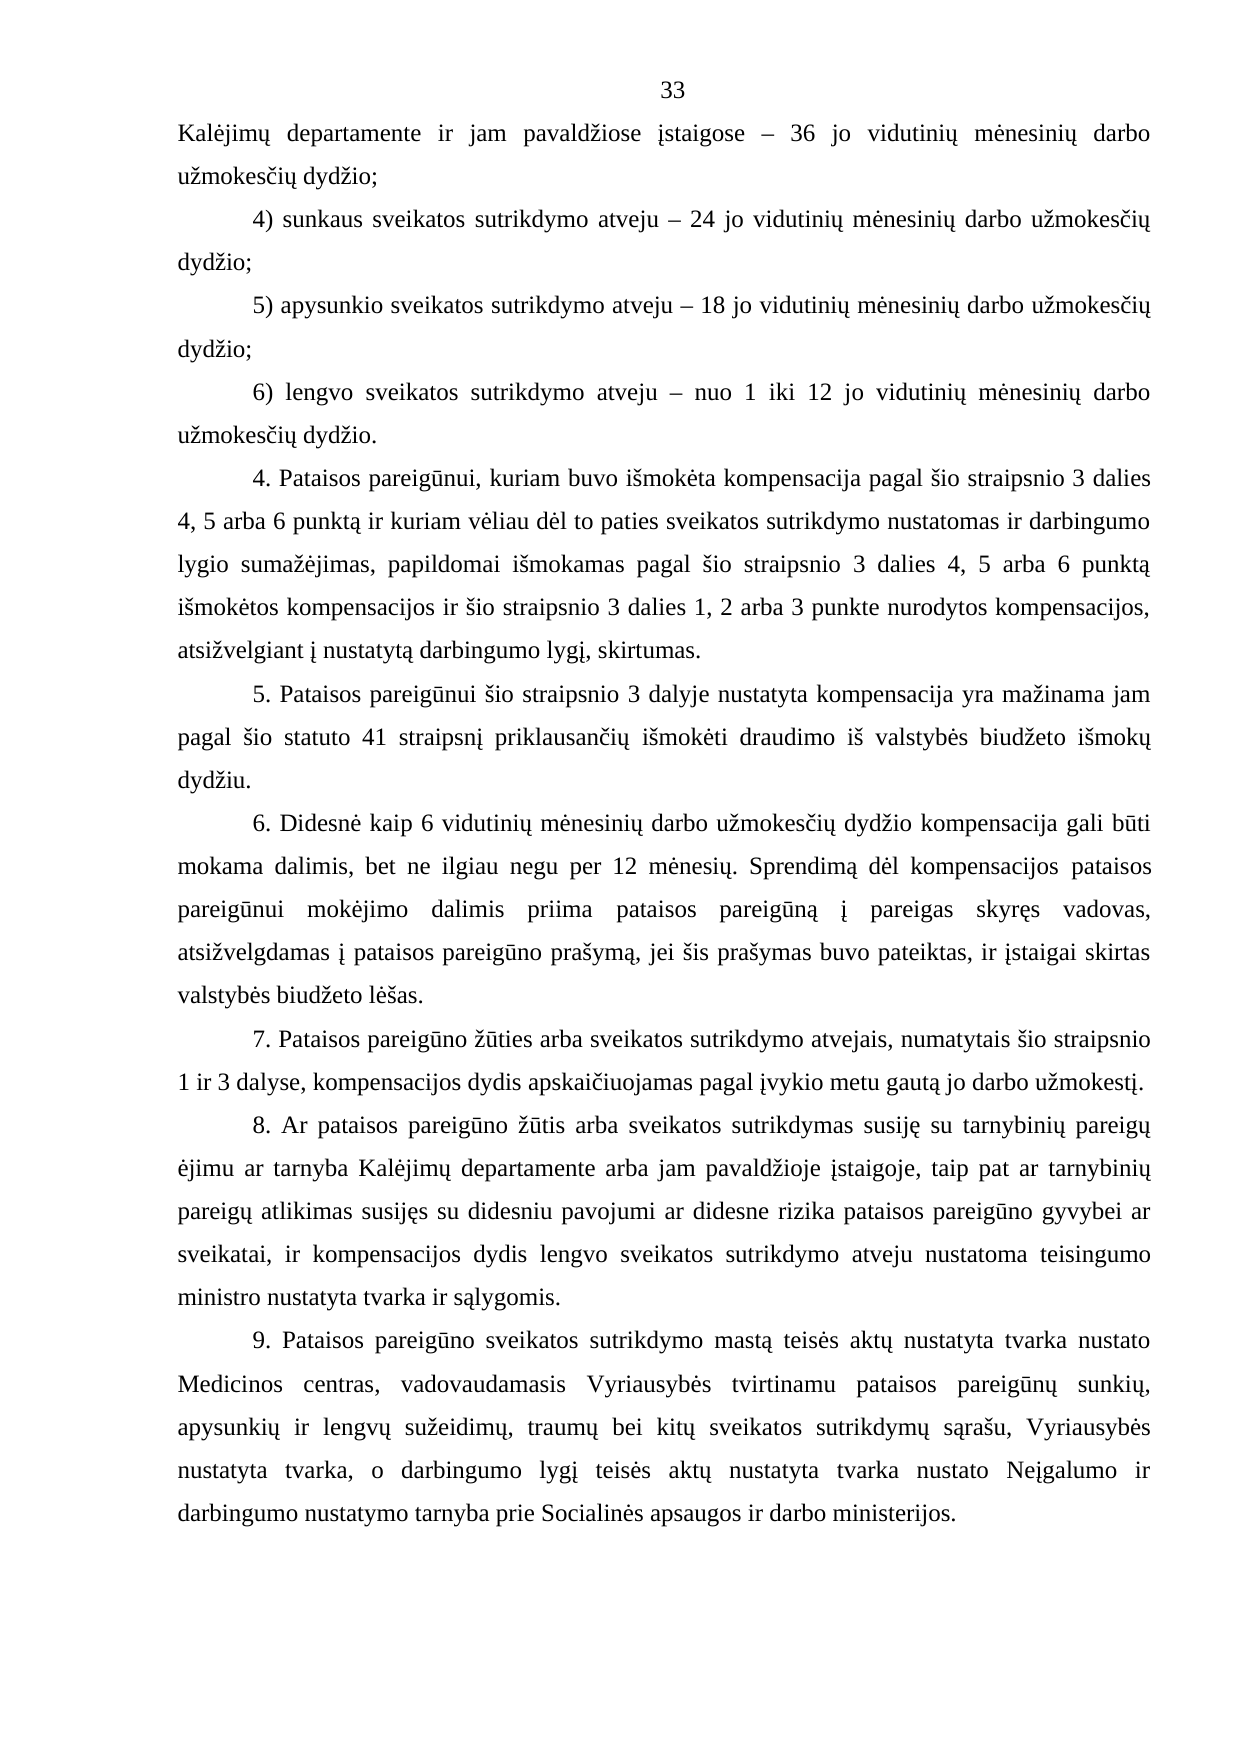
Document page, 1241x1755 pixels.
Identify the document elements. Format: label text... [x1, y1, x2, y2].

text 8. Ar pataisos pareigūno žūtis arba sveikatos sutrikdymas susiję su tarnybinių pareigų ėjimu ar tarnyba Kalėjimų departamente arba jam pavaldžioje įstaigoje, taip pat ar tarnybinių pareigų atlikimas susijęs su didesniu pavojumi ar didesne rizika pataisos pareigūno gyvybei ar sveikatai, ir kompensacijos dydis lengvo sveikatos sutrikdymo atveju nustatoma teisingumo ministro nustatyta tvarka ir sąlygomis. [177, 1110, 1152, 1311]
text 9. Pataisos pareigūno sveikatos sutrikdymo mastą teisės aktų nustatyta tvarka nustato Medicinos centras, vadovaudamasis Vyriausybės tvirtinamu pataisos pareigūnų sunkių, apysunkių ir lengvų sužeidimų, traumų bei kitų sveikatos sutrikdymų sąrašu, Vyriausybės nustatyta tvarka, o darbingumo lygį teisės aktų nustatyta tvarka nustato Neįgalumo ir darbingumo nustatymo tarnyba prie Socialinės apsaugos ir darbo ministerijos. [177, 1326, 1152, 1527]
text Kalėjimų departamente ir jam pavaldžiose įstaigose – 36 jo vidutinių mėnesinių darbo užmokesčių dydžio; [177, 118, 1152, 190]
text 4) sunkaus sveikatos sutrikdymo atveju – 24 jo vidutinių mėnesinių darbo užmokesčių dydžio; [177, 204, 1152, 276]
text 6) lengvo sveikatos sutrikdymo atveju – nuo 1 iki 12 jo vidutinių mėnesinių darbo užmokesčių dydžio. [177, 377, 1152, 449]
text 5) apysunkio sveikatos sutrikdymo atveju – 18 jo vidutinių mėnesinių darbo užmokesčių dydžio; [177, 291, 1152, 362]
text 6. Didesnė kaip 6 vidutinių mėnesinių darbo užmokesčių dydžio kompensacija gali būti mokama dalimis, bet ne ilgiau negu per 12 mėnesių. Sprendimą dėl kompensacijos pataisos pareigūnui mokėjimo dalimis priima pataisos pareigūną į pareigas skyręs vadovas, atsižvelgdamas į pataisos pareigūno prašymą, jei šis prašymas buvo pateiktas, ir įstaigai skirtas valstybės biudžeto lėšas. [177, 808, 1152, 1009]
text 7. Pataisos pareigūno žūties arba sveikatos sutrikdymo atvejais, numatytais šio straipsnio 1 ir 3 dalyse, kompensacijos dydis apskaičiuojamas pagal įvykio metu gautą jo darbo užmokestį. [177, 1024, 1152, 1096]
text 4. Pataisos pareigūnui, kuriam buvo išmokėta kompensacija pagal šio straipsnio 3 dalies 4, 5 arba 6 punktą ir kuriam vėliau dėl to paties sveikatos sutrikdymo nustatomas ir darbingumo lygio sumažėjimas, papildomai išmokamas pagal šio straipsnio 3 dalies 4, 5 arba 6 punktą išmokėtos kompensacijos ir šio straipsnio 3 dalies 1, 2 arba 3 punkte nurodytos kompensacijos, atsižvelgiant į nustatytą darbingumo lygį, skirtumas. [177, 463, 1152, 664]
text 5. Pataisos pareigūnui šio straipsnio 3 dalyje nustatyta kompensacija yra mažinama jam pagal šio statuto 41 straipsnį priklausančių išmokėti draudimo iš valstybės biudžeto išmokų dydžiu. [177, 679, 1152, 794]
